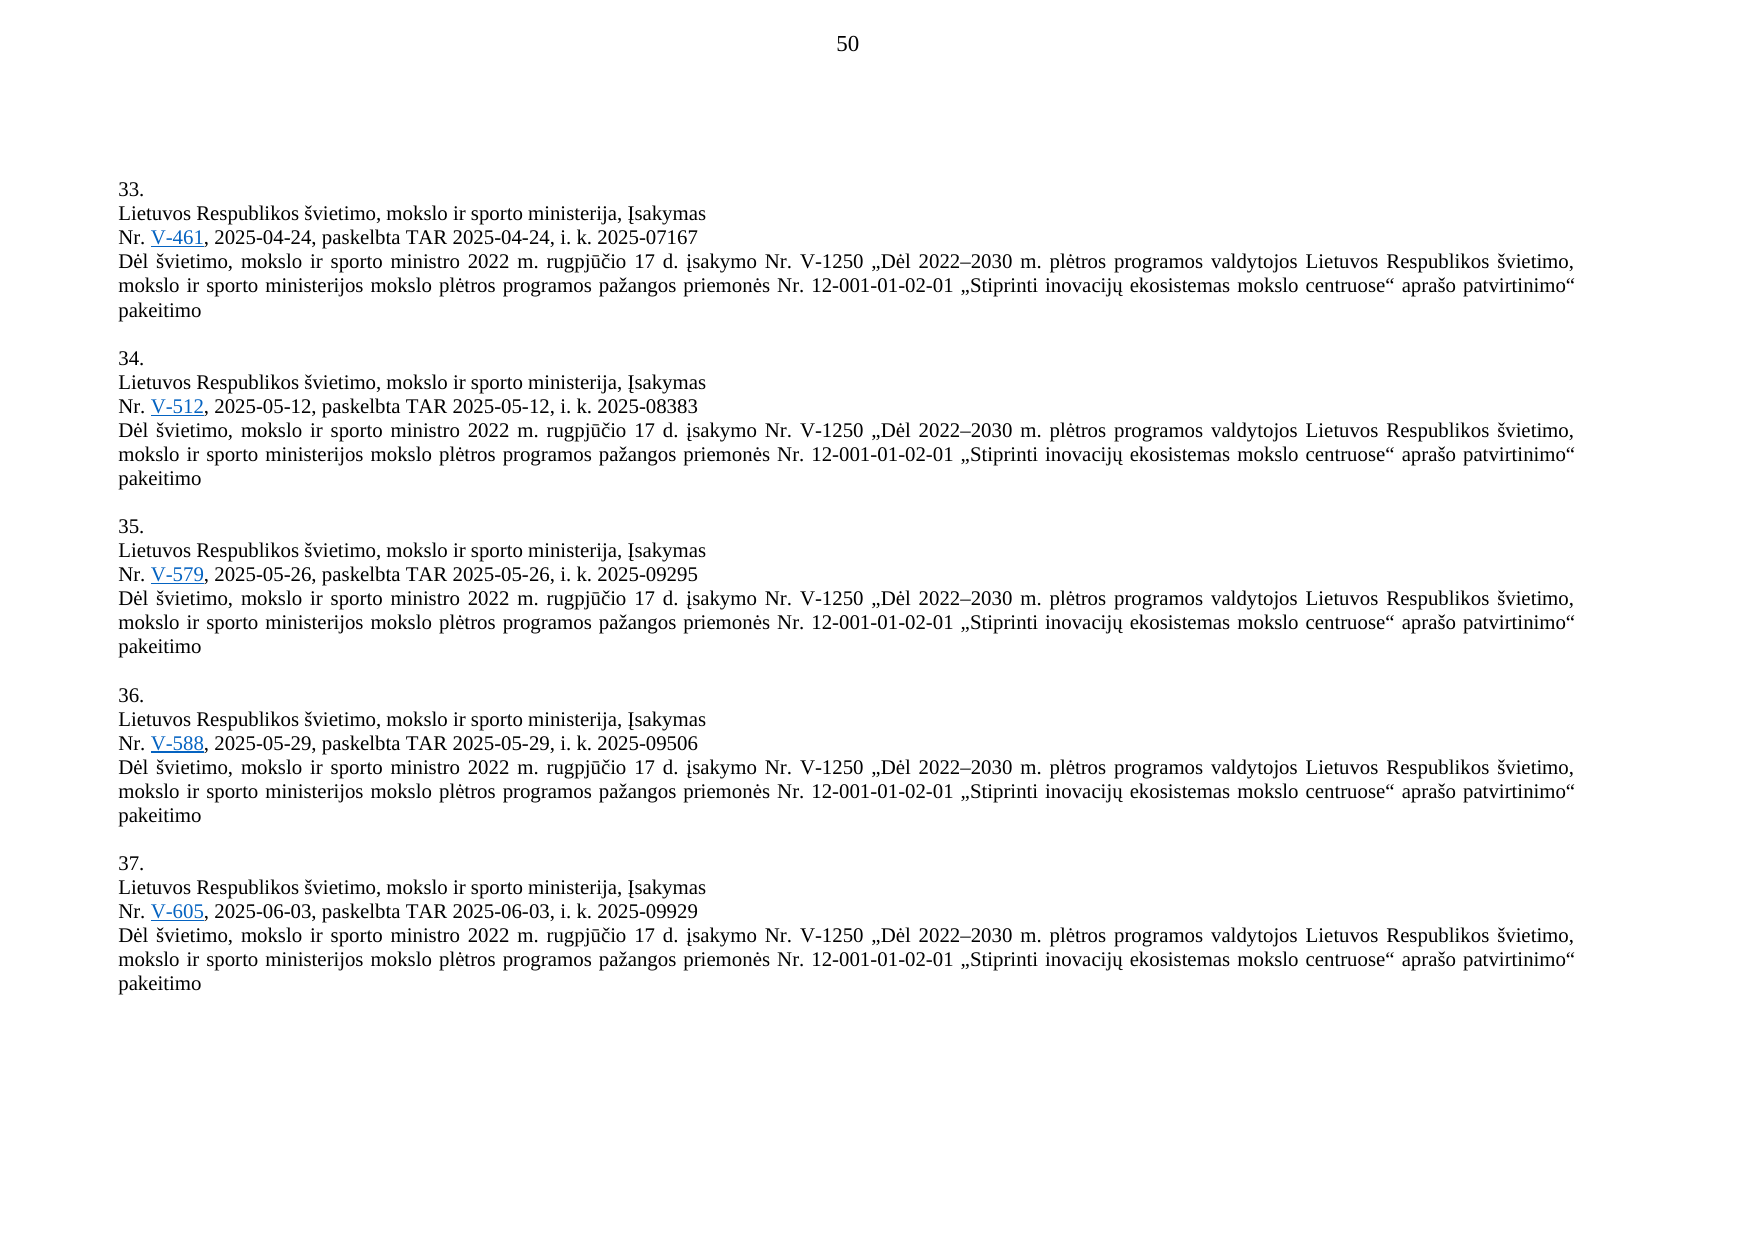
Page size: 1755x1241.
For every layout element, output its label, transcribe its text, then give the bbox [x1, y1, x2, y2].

text Lietuvos Respublikos švietimo, mokslo ir sporto ministerija, Įsakymas [118, 201, 1577, 225]
text 33. [118, 177, 1577, 201]
text Nr. V-588, 2025-05-29, paskelbta TAR 2025-05-29, i. k. 2025-09506 [118, 731, 1577, 755]
text Dėl švietimo, mokslo ir sporto ministro 2022 m. rugpjūčio 17 d. įsakymo Nr. V-1250 „Dėl 2022–2030 m. plėtros programos valdytojos Lietuvos Respublikos švietimo, mokslo ir sporto ministerijos mokslo plėtros programos pažangos priemonės Nr. 12-001-01-02-01 „Stiprinti inovacijų ekosistemas mokslo centruose“ aprašo patvirtinimo“ pakeitimo [118, 923, 1577, 995]
text Nr. V-512, 2025-05-12, paskelbta TAR 2025-05-12, i. k. 2025-08383 [118, 394, 1577, 418]
text 37. [118, 851, 1577, 875]
text Dėl švietimo, mokslo ir sporto ministro 2022 m. rugpjūčio 17 d. įsakymo Nr. V-1250 „Dėl 2022–2030 m. plėtros programos valdytojos Lietuvos Respublikos švietimo, mokslo ir sporto ministerijos mokslo plėtros programos pažangos priemonės Nr. 12-001-01-02-01 „Stiprinti inovacijų ekosistemas mokslo centruose“ aprašo patvirtinimo“ pakeitimo [118, 418, 1577, 490]
text 35. [118, 514, 1577, 538]
text Nr. V-461, 2025-04-24, paskelbta TAR 2025-04-24, i. k. 2025-07167 [118, 225, 1577, 249]
text Lietuvos Respublikos švietimo, mokslo ir sporto ministerija, Įsakymas [118, 875, 1577, 899]
text 34. [118, 346, 1577, 370]
text 36. [118, 682, 1577, 707]
text Dėl švietimo, mokslo ir sporto ministro 2022 m. rugpjūčio 17 d. įsakymo Nr. V-1250 „Dėl 2022–2030 m. plėtros programos valdytojos Lietuvos Respublikos švietimo, mokslo ir sporto ministerijos mokslo plėtros programos pažangos priemonės Nr. 12-001-01-02-01 „Stiprinti inovacijų ekosistemas mokslo centruose“ aprašo patvirtinimo“ pakeitimo [118, 586, 1577, 658]
text Dėl švietimo, mokslo ir sporto ministro 2022 m. rugpjūčio 17 d. įsakymo Nr. V-1250 „Dėl 2022–2030 m. plėtros programos valdytojos Lietuvos Respublikos švietimo, mokslo ir sporto ministerijos mokslo plėtros programos pažangos priemonės Nr. 12-001-01-02-01 „Stiprinti inovacijų ekosistemas mokslo centruose“ aprašo patvirtinimo“ pakeitimo [118, 249, 1577, 322]
text Dėl švietimo, mokslo ir sporto ministro 2022 m. rugpjūčio 17 d. įsakymo Nr. V-1250 „Dėl 2022–2030 m. plėtros programos valdytojos Lietuvos Respublikos švietimo, mokslo ir sporto ministerijos mokslo plėtros programos pažangos priemonės Nr. 12-001-01-02-01 „Stiprinti inovacijų ekosistemas mokslo centruose“ aprašo patvirtinimo“ pakeitimo [118, 755, 1577, 827]
text Lietuvos Respublikos švietimo, mokslo ir sporto ministerija, Įsakymas [118, 707, 1577, 731]
text Lietuvos Respublikos švietimo, mokslo ir sporto ministerija, Įsakymas [118, 370, 1577, 394]
text Nr. V-605, 2025-06-03, paskelbta TAR 2025-06-03, i. k. 2025-09929 [118, 899, 1577, 923]
text Nr. V-579, 2025-05-26, paskelbta TAR 2025-05-26, i. k. 2025-09295 [118, 562, 1577, 586]
text Lietuvos Respublikos švietimo, mokslo ir sporto ministerija, Įsakymas [118, 538, 1577, 562]
